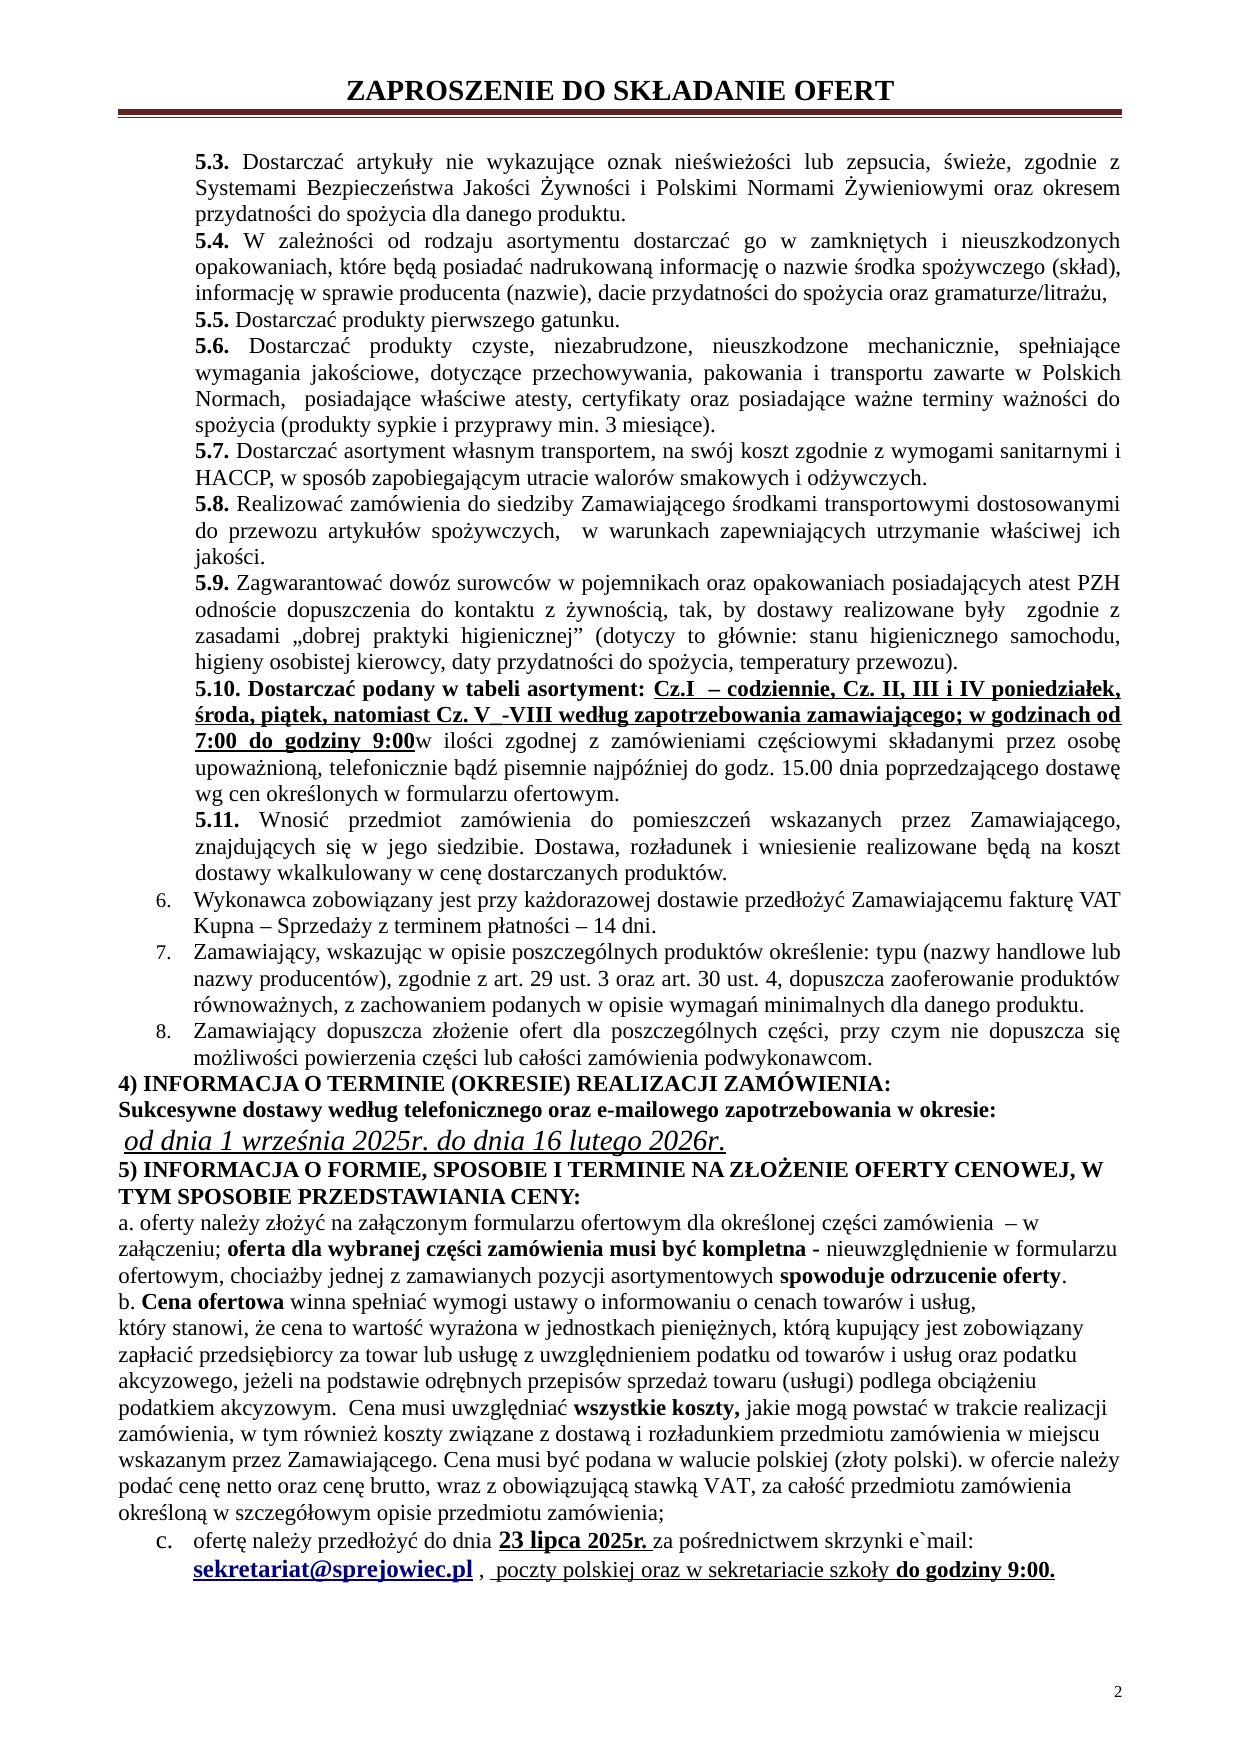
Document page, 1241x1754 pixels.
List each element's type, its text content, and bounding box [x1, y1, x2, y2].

list 5.6. Dostarczać produkty czyste, niezabrudzone, nieuszkodzone mechanicznie, spełniające wymagania jakościowe, dotyczące przechowywania, pakowania i transportu zawarte w Polskich Normach, posiadające właściwe atesty, certyfikaty oraz posiadające ważne terminy ważności do spożycia (produkty sypkie i przyprawy min. 3 miesiące). [195, 332, 1122, 438]
list 5.8. Realizować zamówienia do siedziby Zamawiającego środkami transportowymi dostosowanymi do przewozu artykułów spożywczych, w warunkach zapewniających utrzymanie właściwej ich jakości. [195, 490, 1122, 569]
text od dnia 1 września 2025r. do dnia 16 lutego 2026r. [118, 1123, 1122, 1156]
list 5.4. W zależności od rodzaju asortymentu dostarczać go w zamkniętych i nieuszkodzonych opakowaniach, które będą posiadać nadrukowaną informację o nazwie środka spożywczego (skład), informację w sprawie producenta (nazwie), dacie przydatności do spożycia oraz gramaturze/litrażu, [195, 227, 1122, 306]
text 5) INFORMACJA O FORMIE, SPOSOBIE I TERMINIE NA ZŁOŻENIE OFERTY CENOWEJ, W TYM SPOSOBIE PRZEDSTAWIANIA CENY: [118, 1156, 1122, 1209]
list 5.7. Dostarczać asortyment własnym transportem, na swój koszt zgodnie z wymogami sanitarnymi i HACCP, w sposób zapobiegającym utracie walorów smakowych i odżywczych. [195, 438, 1122, 490]
text 4) INFORMACJA O TERMINIE (OKRESIE) REALIZACJI ZAMÓWIENIA: [118, 1070, 1122, 1096]
list 5.3. Dostarczać artykuły nie wykazujące oznak nieświeżości lub zepsucia, świeże, zgodnie z Systemami Bezpieczeństwa Jakości Żywności i Polskimi Normami Żywieniowymi oraz okresem przydatności do spożycia dla danego produktu. [195, 148, 1122, 227]
text Sukcesywne dostawy według telefonicznego oraz e-mailowego zapotrzebowania w okresie: [118, 1096, 1122, 1123]
list Zamawiający dopuszcza złożenie ofert dla poszczególnych części, przy czym nie dopuszcza się możliwości powierzenia części lub całości zamówienia podwykonawcom. [156, 1017, 1122, 1070]
list ofertę należy przedłożyć do dnia 23 lipca 2025r. za pośrednictwem skrzynki e`mail: sekretariat@sprejowiec.pl , poczty polskiej oraz w sekretariacie szkoły do godziny 9:00. [156, 1525, 1122, 1583]
list 5.9. Zagwarantować dowóz surowców w pojemnikach oraz opakowaniach posiadających atest PZH odnoście dopuszczenia do kontaktu z żywnością, tak, by dostawy realizowane były zgodnie z zasadami „dobrej praktyki higienicznej” (dotyczy to głównie: stanu higienicznego samochodu, higieny osobistej kierowcy, daty przydatności do spożycia, temperatury przewozu). [195, 569, 1122, 675]
list Wykonawca zobowiązany jest przy każdorazowej dostawie przedłożyć Zamawiającemu fakturę VAT Kupna – Sprzedaży z terminem płatności – 14 dni. [156, 886, 1122, 938]
list 5.10. Dostarczać podany w tabeli asortyment: Cz.I – codziennie, Cz. II, III i IV poniedziałek, środa, piątek, natomiast Cz. V_-VIII według zapotrzebowania zamawiającego; w godzinach od [195, 675, 1122, 724]
list 5.11. Wnosić przedmiot zamówienia do pomieszczeń wskazanych przez Zamawiającego, znajdujących się w jego siedzibie. Dostawa, rozładunek i wniesienie realizowane będą na koszt dostawy wkalkulowany w cenę dostarczanych produktów. [195, 807, 1122, 886]
list Zamawiający, wskazując w opisie poszczególnych produktów określenie: typu (nazwy handlowe lub nazwy producentów), zgodnie z art. 29 ust. 3 oraz art. 30 ust. 4, dopuszcza zaoferowanie produktów równoważnych, z zachowaniem podanych w opisie wymagań minimalnych dla danego produktu. [156, 938, 1122, 1017]
text b. Cena ofertowa winna spełniać wymogi ustawy o informowaniu o cenach towarów i usług, który stanowi, że cena to wartość wyrażona w jednostkach pieniężnych, którą kupujący jest zobowiązany zapłacić przedsiębiorcy za towar lub usługę z uwzględnieniem podatku od towarów i usług oraz podatku akcyzowego, jeżeli na podstawie odrębnych przepisów sprzedaż towaru (usługi) podlega obciążeniu podatkiem akcyzowym. Cena musi uwzględniać wszystkie koszty, jakie mogą powstać w trakcie realizacji zamówienia, w tym również koszty związane z dostawą i rozładunkiem przedmiotu zamówienia w miejscu wskazanym przez Zamawiającego. Cena musi być podana w walucie polskiej (złoty polski). w ofercie należy podać cenę netto oraz cenę brutto, wraz z obowiązującą stawką VAT, za całość przedmiotu zamówienia określoną w szczegółowym opisie przedmiotu zamówienia; [118, 1288, 1122, 1525]
list 7:00 do godziny 9:00w ilości zgodnej z zamówieniami częściowymi składanymi przez osobę upoważnioną, telefonicznie bądź pisemnie najpóźniej do godz. 15.00 dnia poprzedzającego dostawę wg cen określonych w formularzu ofertowym. [195, 725, 1122, 807]
text a. oferty należy złożyć na załączonym formularzu ofertowym dla określonej części zamówienia – w załączeniu; oferta dla wybranej części zamówienia musi być kompletna - nieuwzględnienie w formularzu ofertowym, chociażby jednej z zamawianych pozycji asortymentowych spowoduje odrzucenie oferty. [118, 1209, 1122, 1288]
list 5.5. Dostarczać produkty pierwszego gatunku. [195, 306, 1122, 332]
